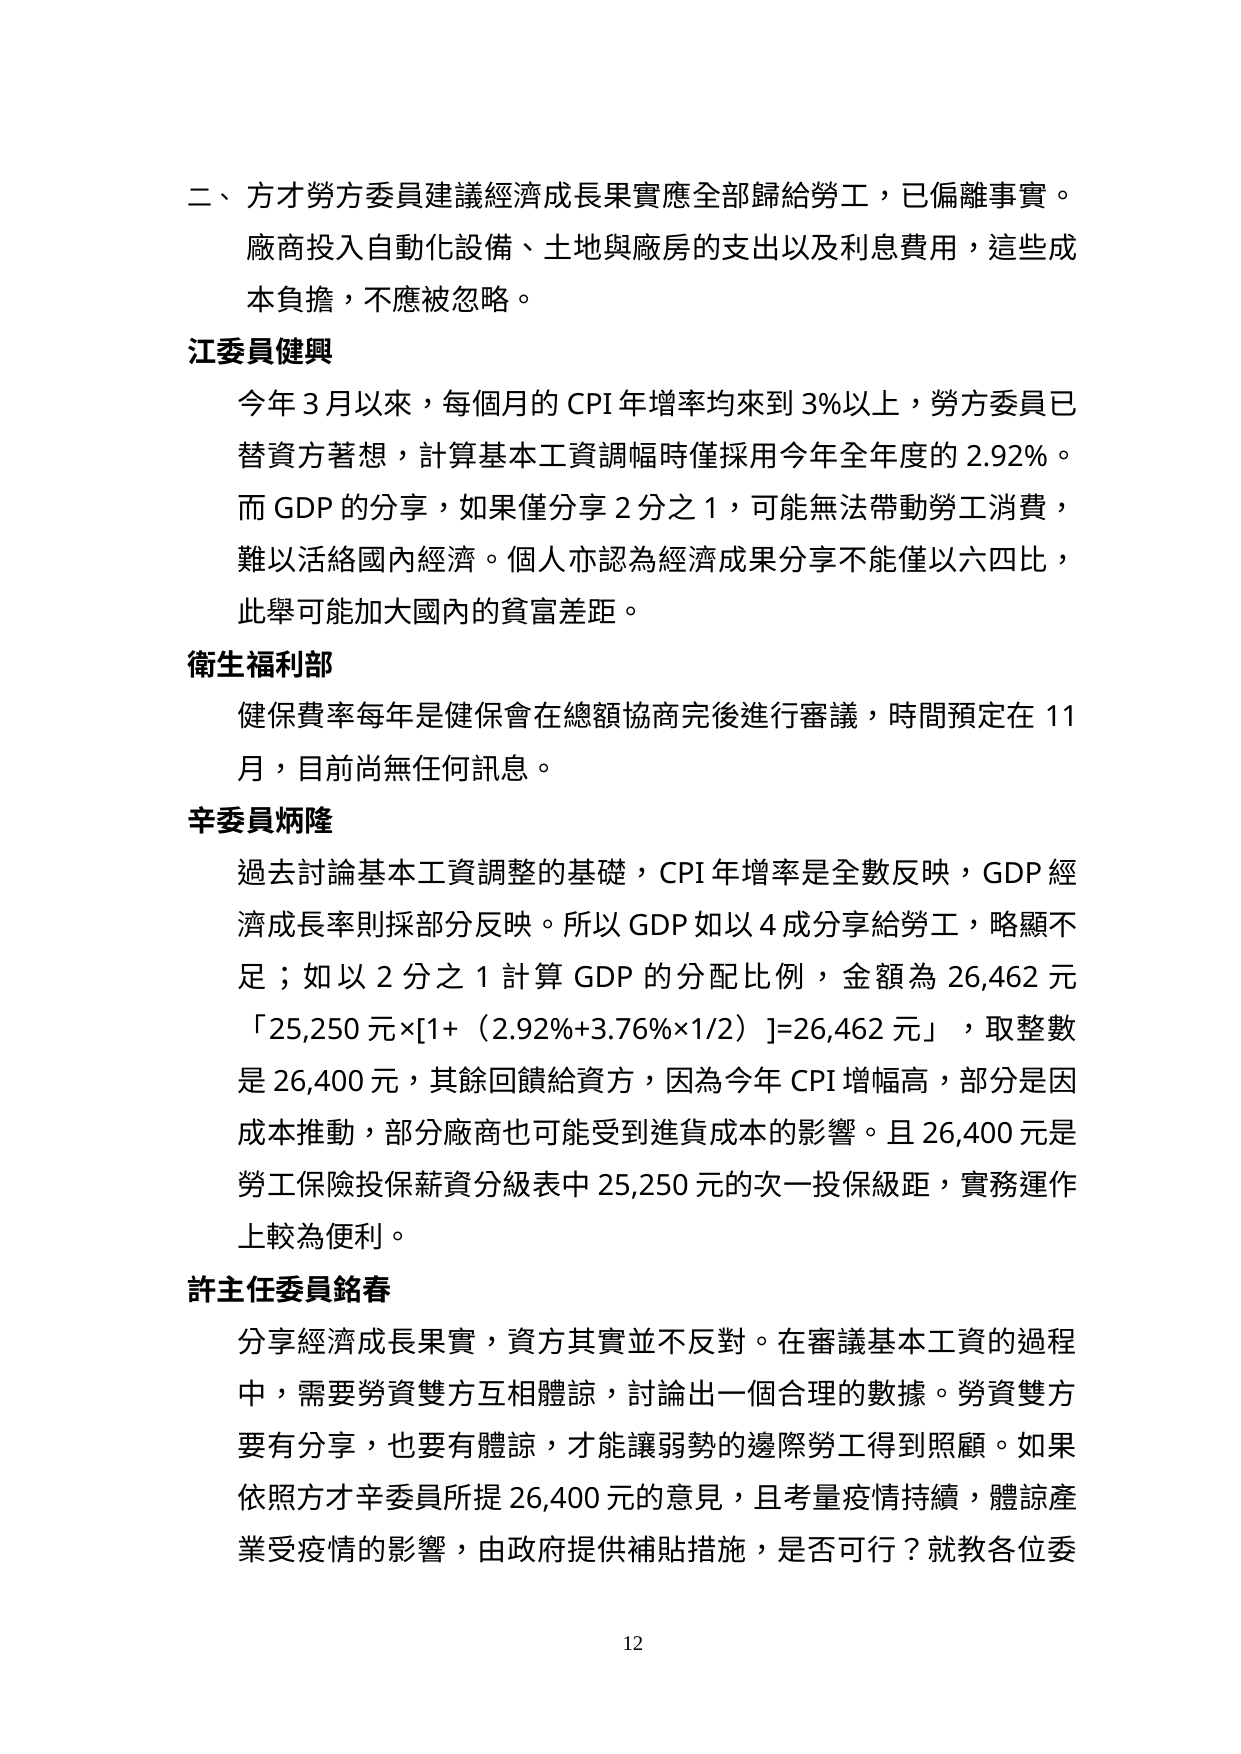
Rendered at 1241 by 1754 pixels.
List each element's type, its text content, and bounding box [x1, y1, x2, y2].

text 許主任委員銘春 [187, 1256, 1078, 1308]
text 今年3月以來，每個月的CPI年增率均來到3%以上，勞方委員已替資方著想，計算基本工資調幅時僅採用今年全年度的2.92%。而GDP的分享，如果僅分享2分之1，可能無法帶動勞工消費，難以活絡國內經濟。個人亦認為經濟成果分享不能僅以六四比，此舉可能加大國內的貧富差距。 [237, 371, 1078, 631]
list 方才勞方委員建議經濟成長果實應全部歸給勞工，已偏離事實。廠商投入自動化設備、土地與廠房的支出以及利息費用，這些成本負擔，不應被忽略。 [187, 162, 1078, 319]
text 健保費率每年是健保會在總額協商完後進行審議，時間預定在11月，目前尚無任何訊息。 [237, 683, 1078, 787]
text 分享經濟成長果實，資方其實並不反對。在審議基本工資的過程中，需要勞資雙方互相體諒，討論出一個合理的數據。勞資雙方要有分享，也要有體諒，才能讓弱勢的邊際勞工得到照顧。如果依照方才辛委員所提26,400元的意見，且考量疫情持續，體諒產業受疫情的影響，由政府提供補貼措施，是否可行？就教各位委 [237, 1308, 1078, 1569]
text 衛生福利部 [187, 631, 1078, 683]
text 辛委員炳隆 [187, 787, 1078, 839]
text 江委員健興 [187, 319, 1078, 371]
text 過去討論基本工資調整的基礎，CPI年增率是全數反映，GDP經濟成長率則採部分反映。所以GDP如以4成分享給勞工，略顯不足；如以2分之1計算GDP的分配比例，金額為26,462元 「25,250元×[1+（2.92%+3.76%×1/2）]=26,462元」，取整數是26,400元，其餘回饋給資方，因為今年CPI增幅高，部分是因成本推動，部分廠商也可能受到進貨成本的影響。且26,400元是勞工保險投保薪資分級表中25,250元的次一投保級距，實務運作上較為便利。 [237, 839, 1078, 1256]
